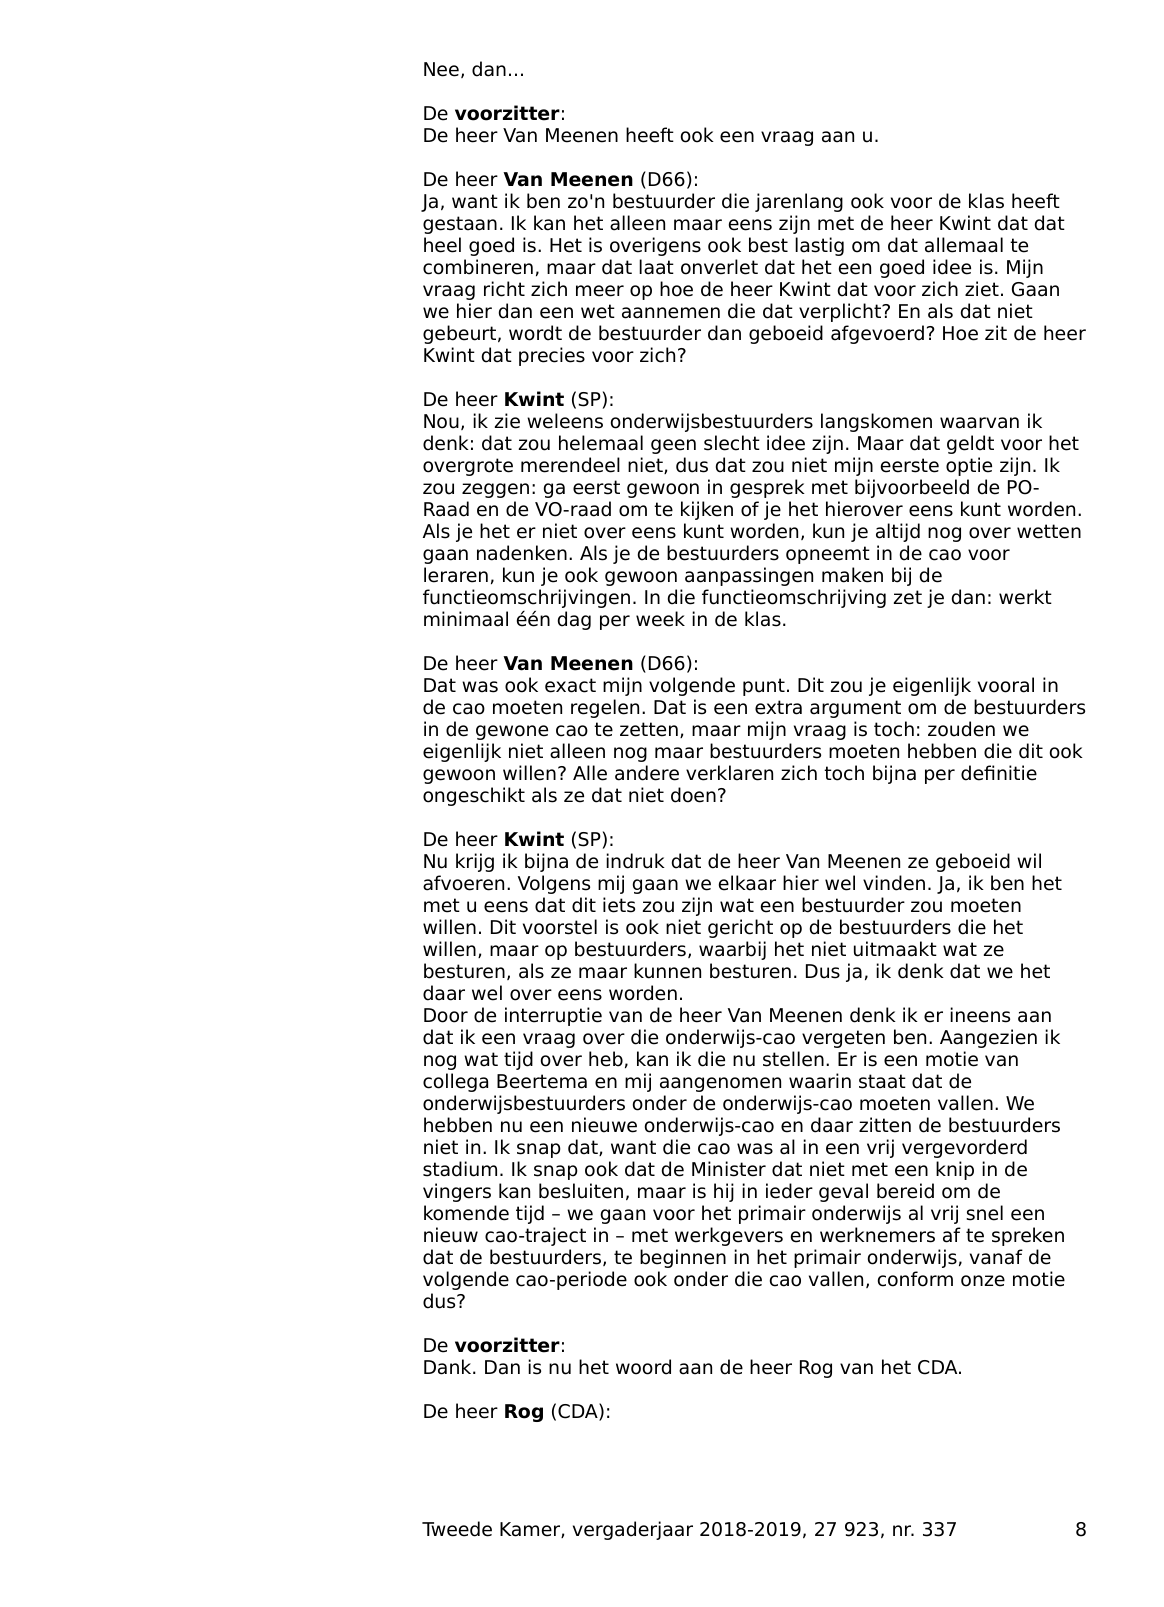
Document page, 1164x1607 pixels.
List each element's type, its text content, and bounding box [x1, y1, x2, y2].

text Nou, ik zie weleens onderwijsbestuurders langskomen waarvan ik denk: dat zou helemaal geen slecht idee zijn. Maar dat geldt voor het overgrote merendeel niet, dus dat zou niet mijn eerste optie zijn. Ik zou zeggen: ga eerst gewoon in gesprek met bijvoorbeeld de PO-Raad en de VO-raad om te kijken of je het hierover eens kunt worden. Als je het er niet over eens kunt worden, kun je altijd nog over wetten gaan nadenken. Als je de bestuurders opneemt in de cao voor leraren, kun je ook gewoon aanpassingen maken bij de functieomschrijvingen. In die functieomschrijving zet je dan: werkt minimaal één dag per week in de klas. [422, 411, 1087, 631]
text Nu krijg ik bijna de indruk dat de heer Van Meenen ze geboeid wil afvoeren. Volgens mij gaan we elkaar hier wel vinden. Ja, ik ben het met u eens dat dit iets zou zijn wat een bestuurder zou moeten willen. Dit voorstel is ook niet gericht op de bestuurders die het willen, maar op bestuurders, waarbij het niet uitmaakt wat ze besturen, als ze maar kunnen besturen. Dus ja, ik denk dat we het daar wel over eens worden. [422, 851, 1087, 1005]
text Dank. Dan is nu het woord aan de heer Rog van het CDA. [422, 1357, 1087, 1379]
text De voorzitter: [422, 1335, 1087, 1357]
text Ja, want ik ben zo'n bestuurder die jarenlang ook voor de klas heeft gestaan. Ik kan het alleen maar eens zijn met de heer Kwint dat dat heel goed is. Het is overigens ook best lastig om dat allemaal te combineren, maar dat laat onverlet dat het een goed idee is. Mijn vraag richt zich meer op hoe de heer Kwint dat voor zich ziet. Gaan we hier dan een wet aannemen die dat verplicht? En als dat niet gebeurt, wordt de bestuurder dan geboeid afgevoerd? Hoe zit de heer Kwint dat precies voor zich? [422, 191, 1087, 367]
text De heer Van Meenen heeft ook een vraag aan u. [422, 125, 1087, 147]
text Dat was ook exact mijn volgende punt. Dit zou je eigenlijk vooral in de cao moeten regelen. Dat is een extra argument om de bestuurders in de gewone cao te zetten, maar mijn vraag is toch: zouden we eigenlijk niet alleen nog maar bestuurders moeten hebben die dit ook gewoon willen? Alle andere verklaren zich toch bijna per definitie ongeschikt als ze dat niet doen? [422, 675, 1087, 807]
text Door de interruptie van de heer Van Meenen denk ik er ineens aan dat ik een vraag over die onderwijs-cao vergeten ben. Aangezien ik nog wat tijd over heb, kan ik die nu stellen. Er is een motie van collega Beertema en mij aangenomen waarin staat dat de onderwijsbestuurders onder de onderwijs-cao moeten vallen. We hebben nu een nieuwe onderwijs-cao en daar zitten de bestuurders niet in. Ik snap dat, want die cao was al in een vrij vergevorderd stadium. Ik snap ook dat de Minister dat niet met een knip in de vingers kan besluiten, maar is hij in ieder geval bereid om de komende tijd – we gaan voor het primair onderwijs al vrij snel een nieuw cao-traject in – met werkgevers en werknemers af te spreken dat de bestuurders, te beginnen in het primair onderwijs, vanaf de volgende cao-periode ook onder die cao vallen, conform onze motie dus? [422, 1005, 1087, 1313]
text Nee, dan... [422, 59, 1087, 81]
text De heer Van Meenen (D66): [422, 169, 1087, 191]
text De heer Van Meenen (D66): [422, 653, 1087, 675]
text De heer Kwint (SP): [422, 829, 1087, 851]
text De heer Kwint (SP): [422, 389, 1087, 411]
text De heer Rog (CDA): [422, 1401, 1087, 1423]
text De voorzitter: [422, 103, 1087, 125]
